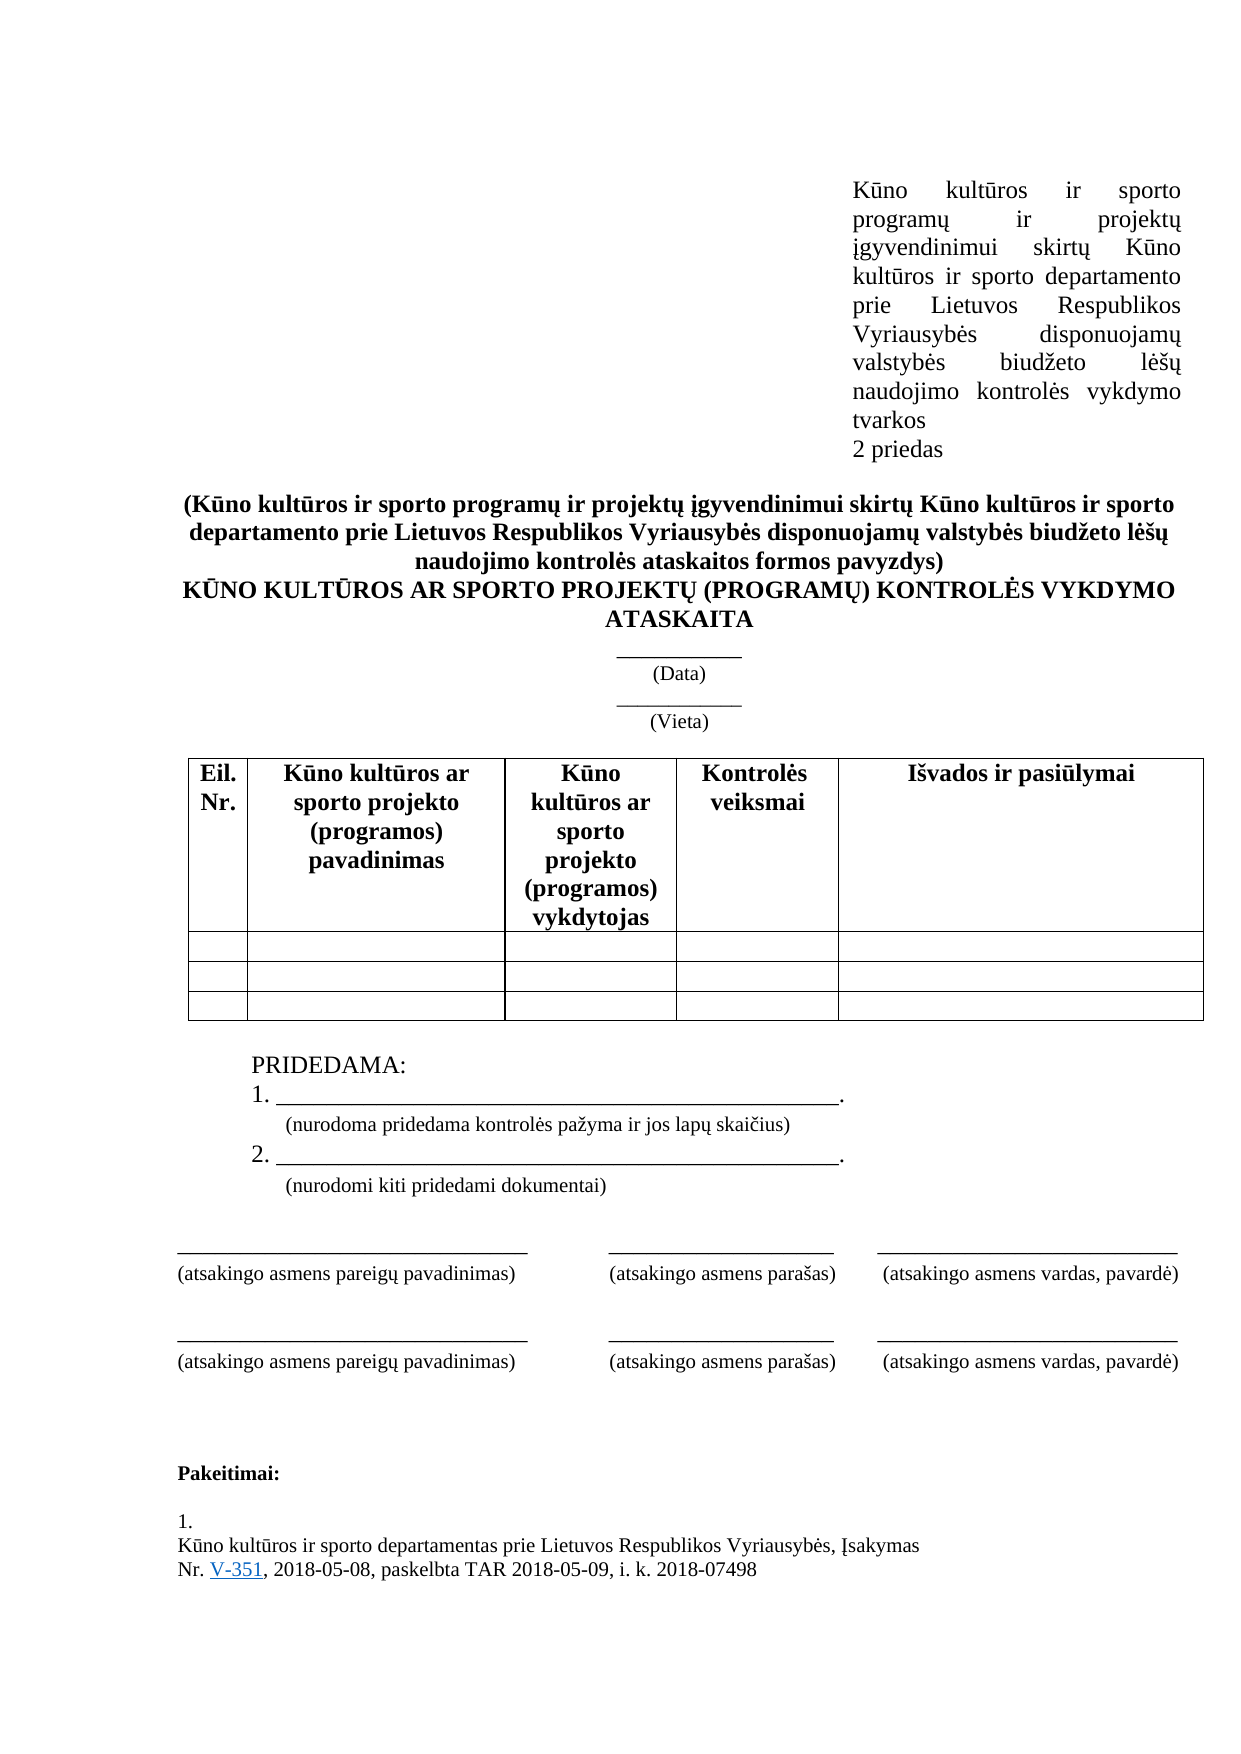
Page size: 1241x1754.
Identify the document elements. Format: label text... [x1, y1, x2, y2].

table_header Kūno kultūros ar sporto projekto (programos) vykdytojas [506, 759, 676, 931]
text (nurodoma pridedama kontrolės pažyma ir jos lapų skaičius) [252, 1112, 1181, 1136]
table_cell [677, 932, 838, 961]
text 1. [177, 1509, 1181, 1533]
table_cell [189, 962, 247, 991]
text Pakeitimai: [177, 1461, 1181, 1485]
text (atsakingo asmens pareigų pavadinimas) (atsakingo asmens parašas) (atsakingo asmens vardas, pavardė) [177, 1261, 1181, 1285]
text (Kūno kultūros ir sporto programų ir projektų įgyvendinimui skirtų Kūno kultūros ir sporto departamento prie Lietuvos Respublikos Vyriausybės disponuojamų valstybės biudžeto lėšų naudojimo kontrolės ataskaitos formos pavyzdys) [177, 489, 1181, 575]
text __________ [177, 632, 1181, 661]
table_cell [839, 962, 1203, 991]
table_cell [189, 932, 247, 961]
table_cell [839, 992, 1203, 1020]
table_cell [506, 992, 676, 1020]
text (nurodomi kiti pridedami dokumentai) [252, 1173, 1181, 1197]
table_header Išvados ir pasiūlymai [839, 759, 1203, 931]
table_header Kontrolės veiksmai [677, 759, 838, 931]
text (atsakingo asmens pareigų pavadinimas) (atsakingo asmens parašas) (atsakingo asmens vardas, pavardė) [177, 1349, 1181, 1373]
table_cell [189, 992, 247, 1020]
table_cell [248, 962, 504, 991]
text (Vieta) [177, 709, 1181, 733]
text KŪNO KULTŪROS AR SPORTO PROJEKTŲ (PROGRAMŲ) KONTROLĖS VYKDYMO ATASKAITA [177, 575, 1181, 632]
text ____________________________ __________________ ________________________ [177, 1316, 1181, 1345]
table_cell [839, 932, 1203, 961]
text Kūno kultūros ir sporto programų ir projektų įgyvendinimui skirtų Kūno kultūros ir sporto departamento prie Lietuvos Respublikos Vyriausybės disponuojamų valstybės biudžeto lėšų naudojimo kontrolės vykdymo tvarkos [852, 175, 1181, 434]
text 2 priedas [852, 434, 1181, 462]
table_header Eil. Nr. [189, 759, 247, 931]
table_cell [677, 992, 838, 1020]
text ____________________________ __________________ ________________________ [177, 1228, 1181, 1257]
table_cell [506, 932, 676, 961]
text Nr. V-351, 2018-05-08, paskelbta TAR 2018-05-09, i. k. 2018-07498 [177, 1557, 1181, 1581]
text (Data) [177, 661, 1181, 685]
table_cell [677, 962, 838, 991]
text 1. _____________________________________________. [251, 1079, 1181, 1108]
table_cell [248, 932, 504, 961]
text PRIDEDAMA: [177, 1050, 1181, 1079]
text 2. _____________________________________________. [251, 1139, 1181, 1168]
text Kūno kultūros ir sporto departamentas prie Lietuvos Respublikos Vyriausybės, Įsakymas [177, 1533, 1181, 1557]
table_cell [248, 992, 504, 1020]
text ____________ [177, 685, 1181, 709]
table_cell [506, 962, 676, 991]
table_header Kūno kultūros ar sporto projekto (programos) pavadinimas [248, 759, 504, 931]
